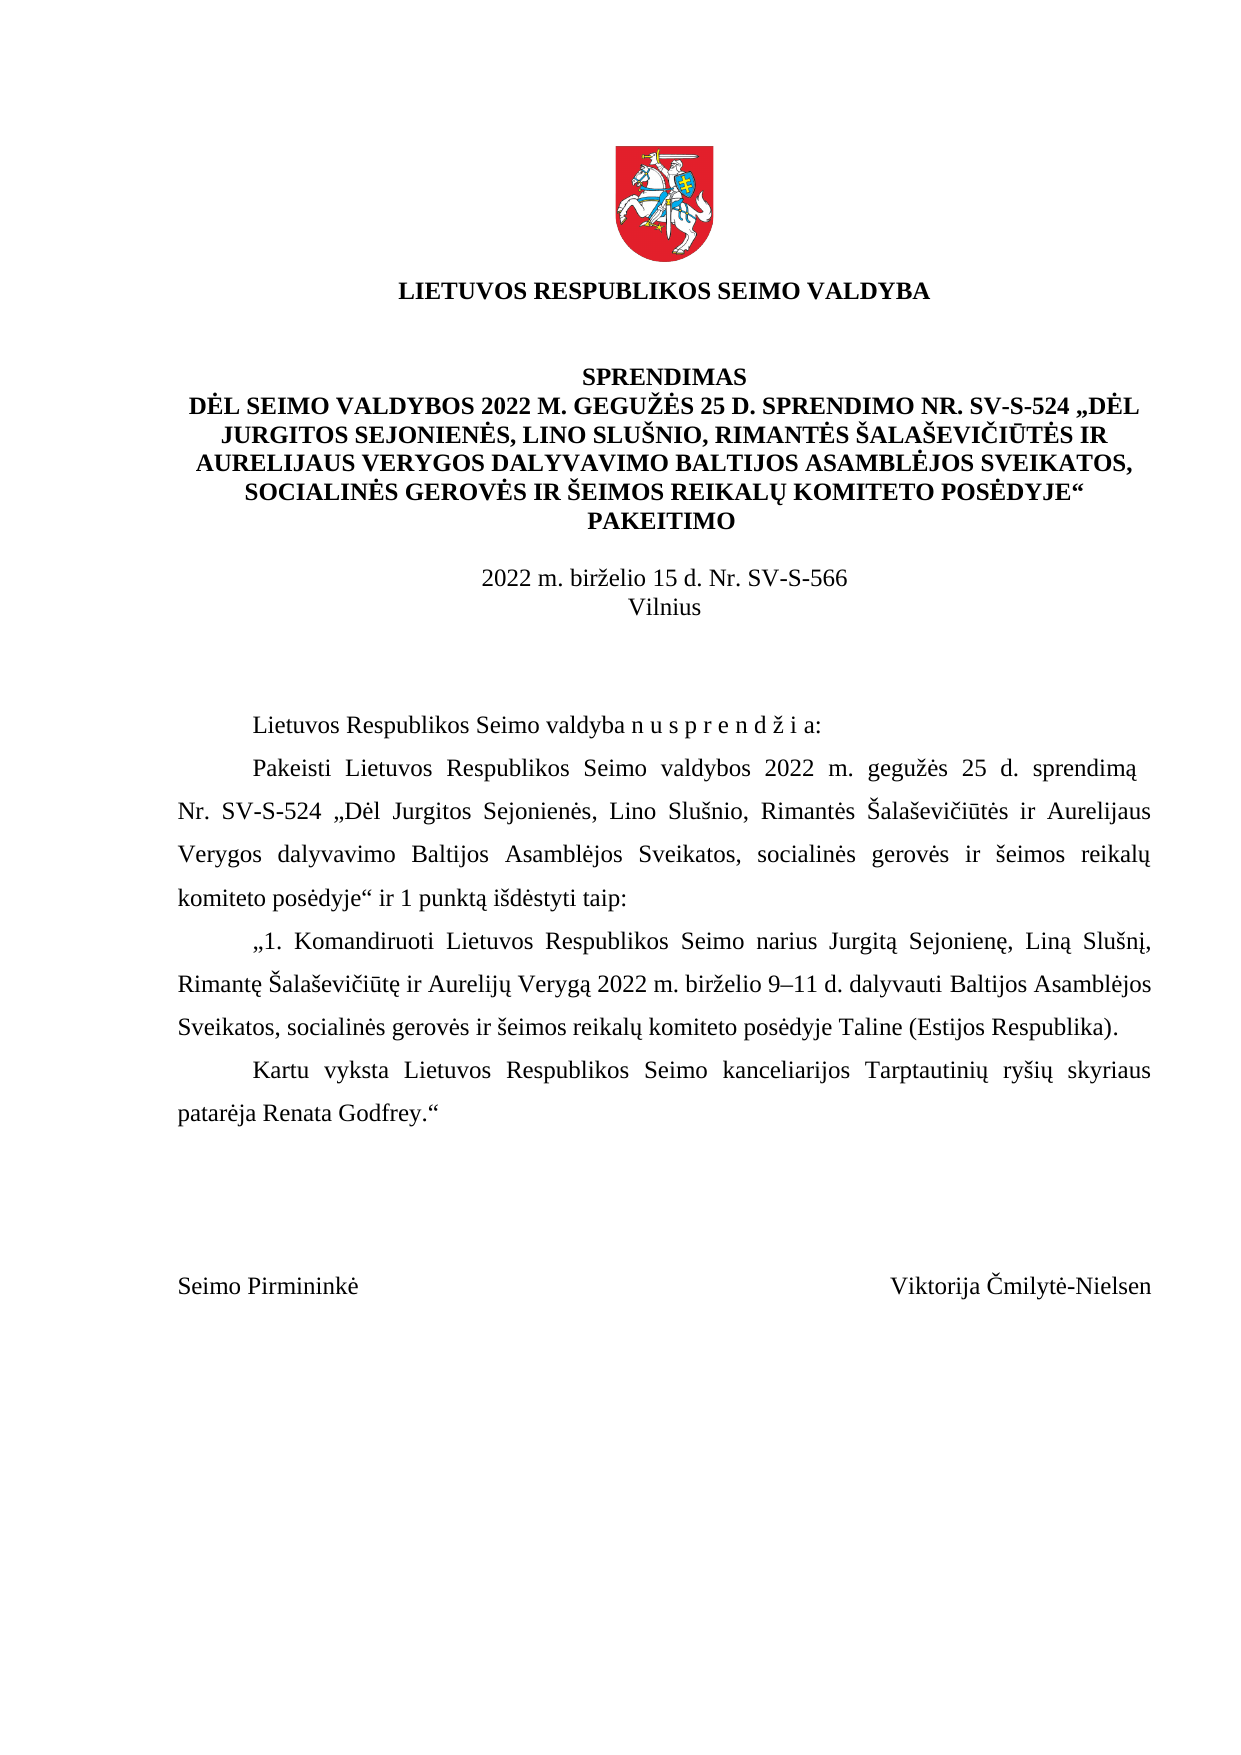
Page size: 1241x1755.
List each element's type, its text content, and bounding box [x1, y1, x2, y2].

text DĖL SEIMO VALDYBOS 2022 M. GEGUŽĖS 25 D. SPRENDIMO NR. SV-S-524 „DĖL JURGITOS SEJONIENĖS, LINO SLUŠNIO, RIMANTĖS ŠALAŠEVIČIŪTĖS IR AURELIJAUS VERYGOS DALYVAVIMO BALTIJOS ASAMBLĖJOS SVEIKATOS, SOCIALINĖS GEROVĖS IR ŠEIMOS REIKALŲ KOMITETO POSĖDYJE“ PAKEITIMO [177, 391, 1152, 535]
text LIETUVOS RESPUBLIKOS SEIMO VALDYBA [177, 276, 1152, 305]
text Pakeisti Lietuvos Respublikos Seimo valdybos 2022 m. gegužės 25 d. sprendimą Nr. SV-S-524 „Dėl Jurgitos Sejonienės, Lino Slušnio, Rimantės Šalaševičiūtės ir Aurelijaus Verygos dalyvavimo Baltijos Asamblėjos Sveikatos, socialinės gerovės ir šeimos reikalų komiteto posėdyje“ ir 1 punktą išdėstyti taip: [177, 753, 1152, 911]
text Seimo Pirmininkė Viktorija Čmilytė-Nielsen [177, 1271, 1152, 1299]
text Kartu vyksta Lietuvos Respublikos Seimo kanceliarijos Tarptautinių ryšių skyriaus patarėja Renata Godfrey.“ [177, 1055, 1152, 1127]
text 2022 m. birželio 15 d. Nr. SV-S-566 [177, 563, 1152, 592]
text Lietuvos Respublikos Seimo valdyba nusprendžia: [177, 710, 1152, 739]
text Vilnius [177, 592, 1152, 621]
text „1. Komandiruoti Lietuvos Respublikos Seimo narius Jurgitą Sejonienę, Liną Slušnį, Rimantę Šalaševičiūtę ir Aurelijų Verygą 2022 m. birželio 9–11 d. dalyvauti Baltijos Asamblėjos Sveikatos, socialinės gerovės ir šeimos reikalų komiteto posėdyje Taline (Estijos Respublika). [177, 926, 1152, 1041]
text SPRENDIMAS [177, 362, 1152, 391]
